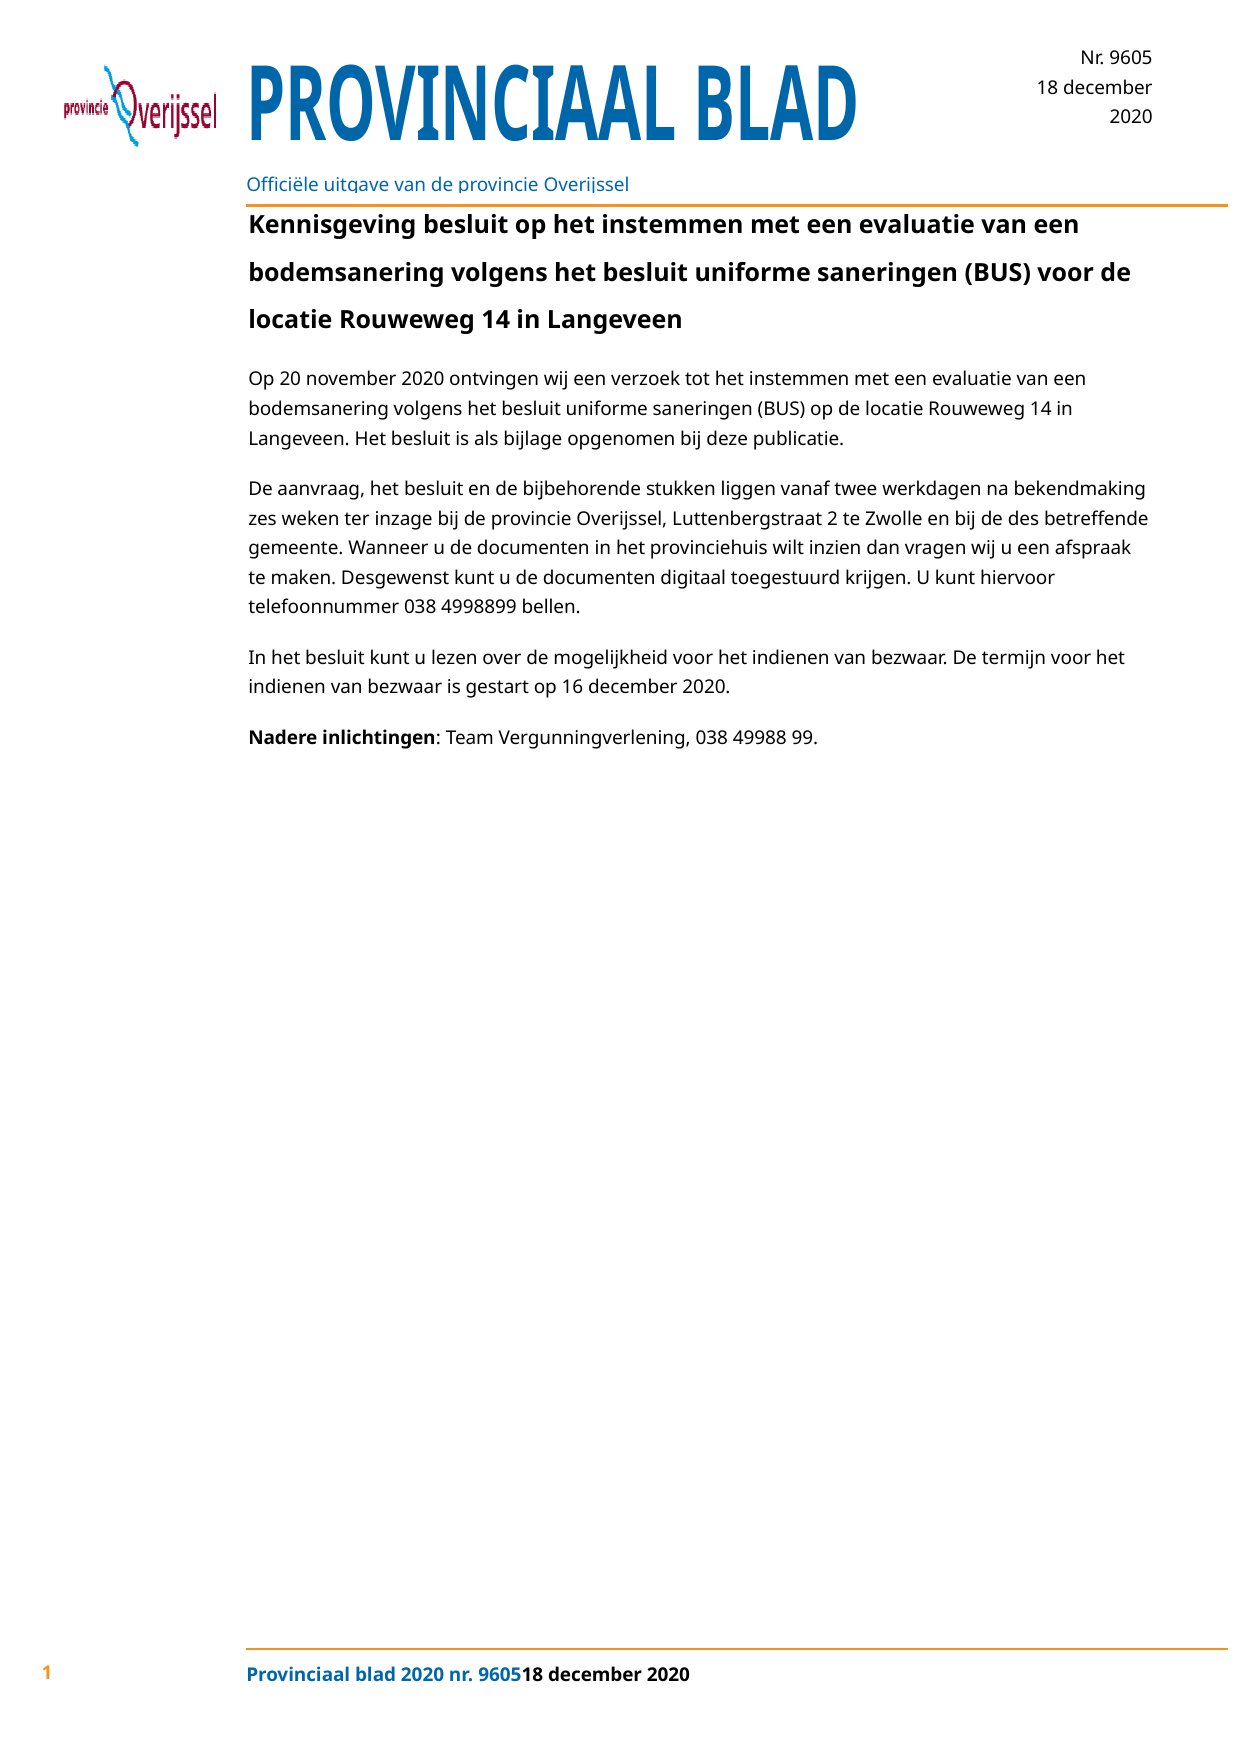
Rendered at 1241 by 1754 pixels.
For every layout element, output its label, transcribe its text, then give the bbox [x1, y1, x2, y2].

text In het besluit kunt u lezen over de mogelijkheid voor het indienen van bezwaar. De termijn voor het indienen van bezwaar is gestart op 16 december 2020. [248, 644, 1152, 699]
text Op 20 november 2020 ontvingen wij een verzoek tot het instemmen met een evaluatie van een bodemsanering volgens het besluit uniforme saneringen (BUS) op de locatie Rouweweg 14 in Langeveen. Het besluit is als bijlage opgenomen bij deze publicatie. [248, 366, 1152, 450]
picture [41, 47, 231, 172]
text Nadere inlichtingen: Team Vergunningverlening, 038 49988 99. [248, 724, 1152, 749]
text Kennisgeving besluit op het instemmen met een evaluatie van een bodemsanering volgens het besluit uniforme saneringen (BUS) voor de locatie Rouweweg 14 in Langeveen [248, 207, 1152, 336]
text De aanvraag, het besluit en de bijbehorende stukken liggen vanaf twee werkdagen na bekendmaking zes weken ter inzage bij de provincie Overijssel, Luttenbergstraat 2 te Zwolle en bij de des betreffende gemeente. Wanneer u de documenten in het provinciehuis wilt inzien dan vragen wij u een afspraak te maken. Desgewenst kunt u de documenten digitaal toegestuurd krijgen. U kunt hiervoor telefoonnummer 038 4998899 bellen. [248, 475, 1152, 619]
